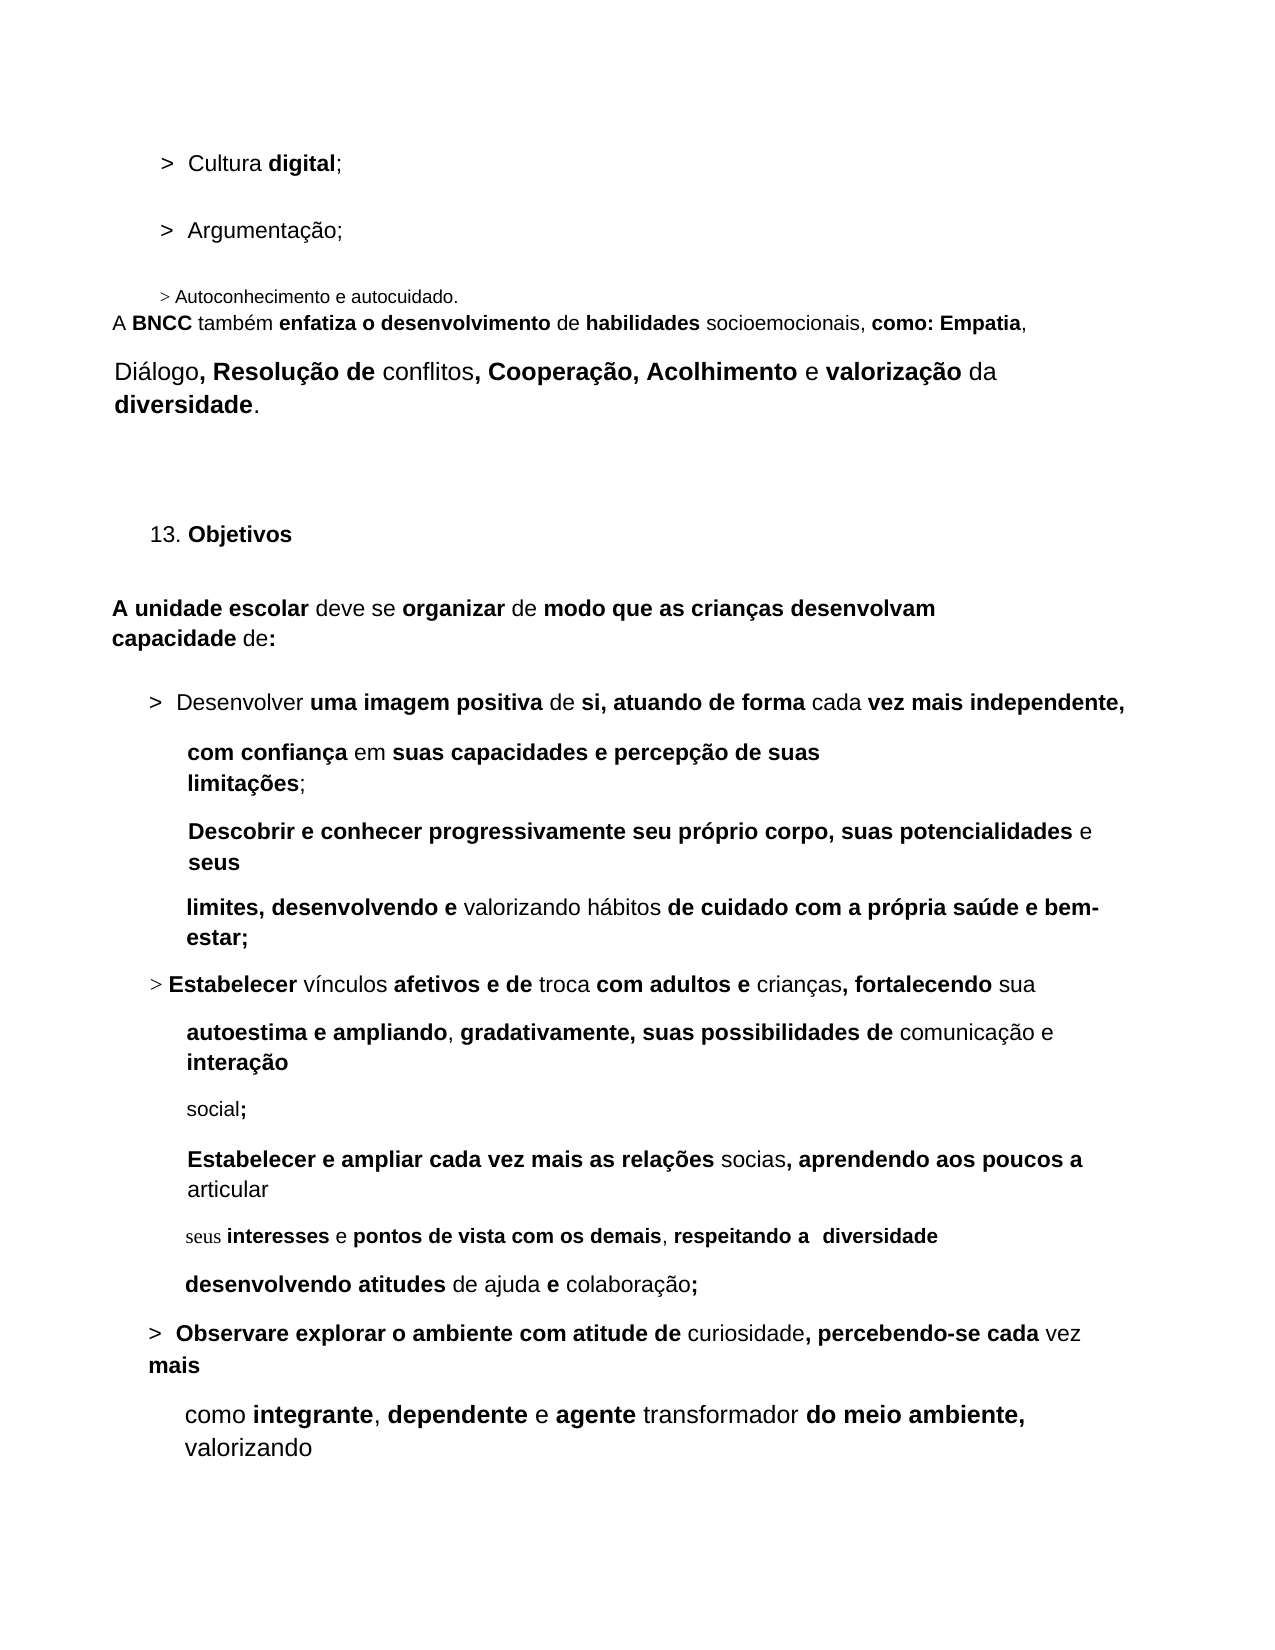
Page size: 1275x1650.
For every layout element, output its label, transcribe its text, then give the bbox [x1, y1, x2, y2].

text desenvolvendo atitudes de ajuda e colaboração; [185, 1271, 711, 1297]
text com confiança em suas capacidades e percepção de suas limitações; [187, 739, 917, 796]
text limites, desenvolvendo e valorizando hábitos de cuidado com a própria saúde e bem-estar; [186, 894, 1127, 950]
text A BNCC também enfatiza o desenvolvimento de habilidades socioemocionais, como: Empatia, [112, 310, 1123, 334]
text Descobrir e conhecer progressivamente seu próprio corpo, suas potencialidades e seus [188, 818, 1131, 875]
text autoestima e ampliando, gradativamente, suas possibilidades de comunicação e interação [186, 1018, 1129, 1075]
text como integrante, dependente e agente transformador do meio ambiente, valorizando [184, 1400, 1129, 1462]
text A unidade escolar deve se organizar de modo que as crianças desenvolvam capacidade de: [112, 594, 1062, 651]
text Estabelecer e ampliar cada vez mais as relações socias, aprendendo aos poucos a articular [187, 1146, 1131, 1202]
text > Autoconhecimento e autocuidado. [159, 285, 582, 307]
text > Estabelecer vínculos afetivos e de troca com adultos e crianças, fortalecendo sua [149, 971, 1129, 997]
text Diálogo, Resolução de conflitos, Cooperação, Acolhimento e valorização da diversidade. [114, 357, 1040, 419]
text > Observare explorar o ambiente com atitude de curiosidade, percebendo-se cada vez mais [148, 1319, 1131, 1378]
text > Argumentação; [160, 217, 387, 246]
text > Cultura digital; [160, 150, 380, 178]
text 13. Objetivos [149, 521, 338, 547]
text social; [186, 1096, 283, 1120]
text seus interesses e pontos de vista com os demais, respeitando a diversidade [185, 1224, 1129, 1250]
text > Desenvolver uma imagem positiva de si, atuando de forma cada vez mais independente, [148, 689, 1130, 718]
